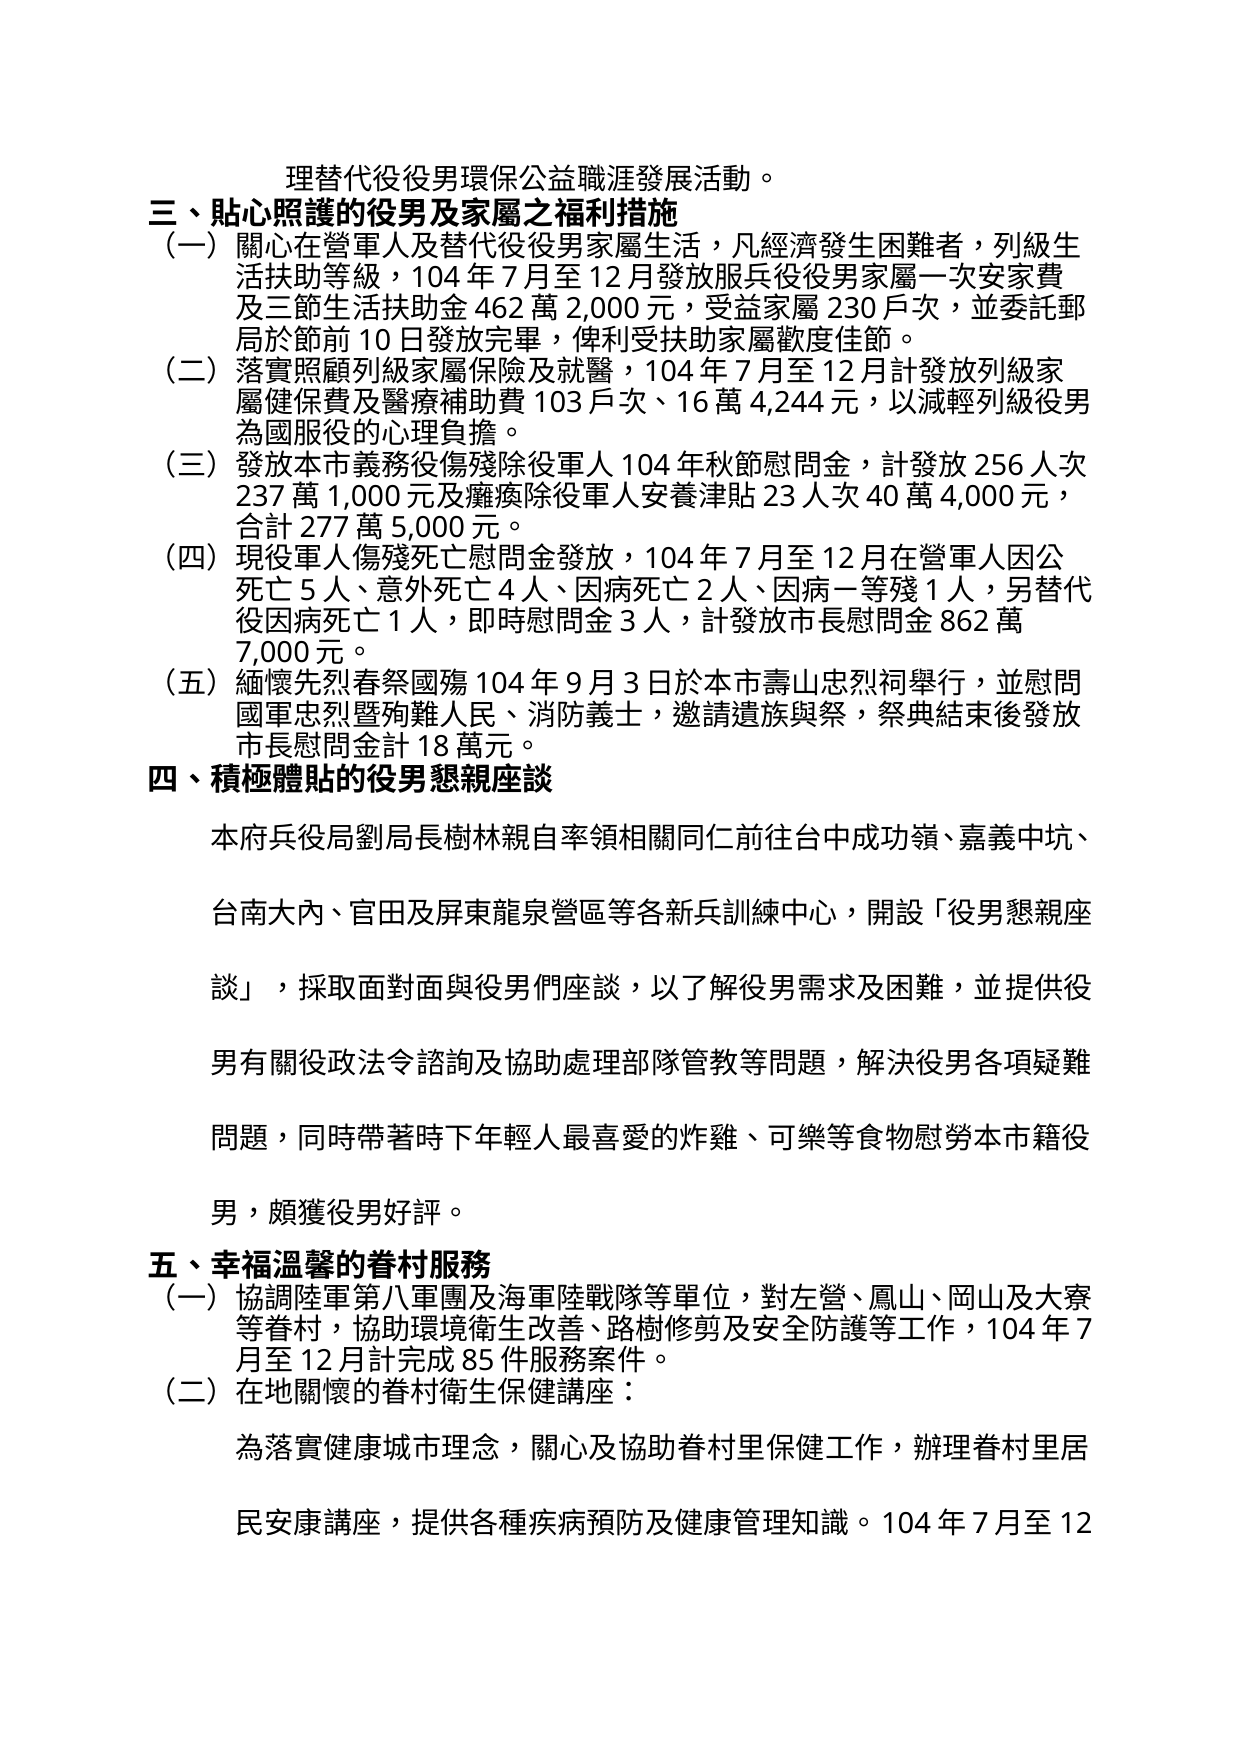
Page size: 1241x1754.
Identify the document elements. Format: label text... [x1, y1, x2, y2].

text （二）落實照顧列級家屬保險及就醫，104年7月至12月計發放列級家屬健保費及醫療補助費103戶次、16萬4,244元，以減輕列級役男為國服役的心理負擔。 [148, 356, 1092, 450]
text （四）現役軍人傷殘死亡慰問金發放，104年7月至12月在營軍人因公死亡5人、意外死亡4人、因病死亡2人、因病ㄧ等殘1人，另替代役因病死亡1人，即時慰問金3人，計發放市長慰問金862萬7,000元。 [148, 544, 1092, 669]
text （三）發放本市義務役傷殘除役軍人104年秋節慰問金，計發放256人次237萬1,000元及癱瘓除役軍人安養津貼23人次40萬4,000元，合計277萬5,000元。 [148, 450, 1092, 544]
text （一）協調陸軍第八軍團及海軍陸戰隊等單位，對左營、鳳山、岡山及大寮等眷村，協助環境衛生改善、路樹修剪及安全防護等工作，104年7月至12月計完成85件服務案件。 [148, 1283, 1092, 1377]
text 為落實健康城市理念，關心及協助眷村里保健工作，辦理眷村里居民安康講座，提供各種疾病預防及健康管理知識。104年7月至12 [235, 1408, 1092, 1558]
text （二）在地關懷的眷村衛生保健講座： [148, 1377, 1092, 1408]
text 五、幸福溫馨的眷村服務 [148, 1248, 1092, 1283]
text 三、貼心照護的役男及家屬之福利措施 [148, 196, 1092, 231]
text 四、積極體貼的役男懇親座談 [148, 762, 1092, 798]
text （一）關心在營軍人及替代役役男家屬生活，凡經濟發生困難者，列級生活扶助等級，104年7月至12月發放服兵役役男家屬一次安家費及三節生活扶助金462萬2,000元，受益家屬230戶次，並委託郵局於節前10日發放完畢，俾利受扶助家屬歡度佳節。 [148, 231, 1092, 356]
text （五）緬懷先烈春祭國殤104年9月3日於本市壽山忠烈祠舉行，並慰問國軍忠烈暨殉難人民、消防義士，邀請遺族與祭，祭典結束後發放市長慰問金計18萬元。 [148, 669, 1092, 762]
text 理替代役役男環保公益職涯發展活動。 [285, 164, 1092, 196]
text 本府兵役局劉局長樹林親自率領相關同仁前往台中成功嶺、嘉義中坑、台南大內、官田及屏東龍泉營區等各新兵訓練中心，開設「役男懇親座談」，採取面對面與役男們座談，以了解役男需求及困難，並提供役男有關役政法令諮詢及協助處理部隊管教等問題，解決役男各項疑難問題，同時帶著時下年輕人最喜愛的炸雞、可樂等食物慰勞本市籍役男，頗獲役男好評。 [210, 798, 1092, 1248]
